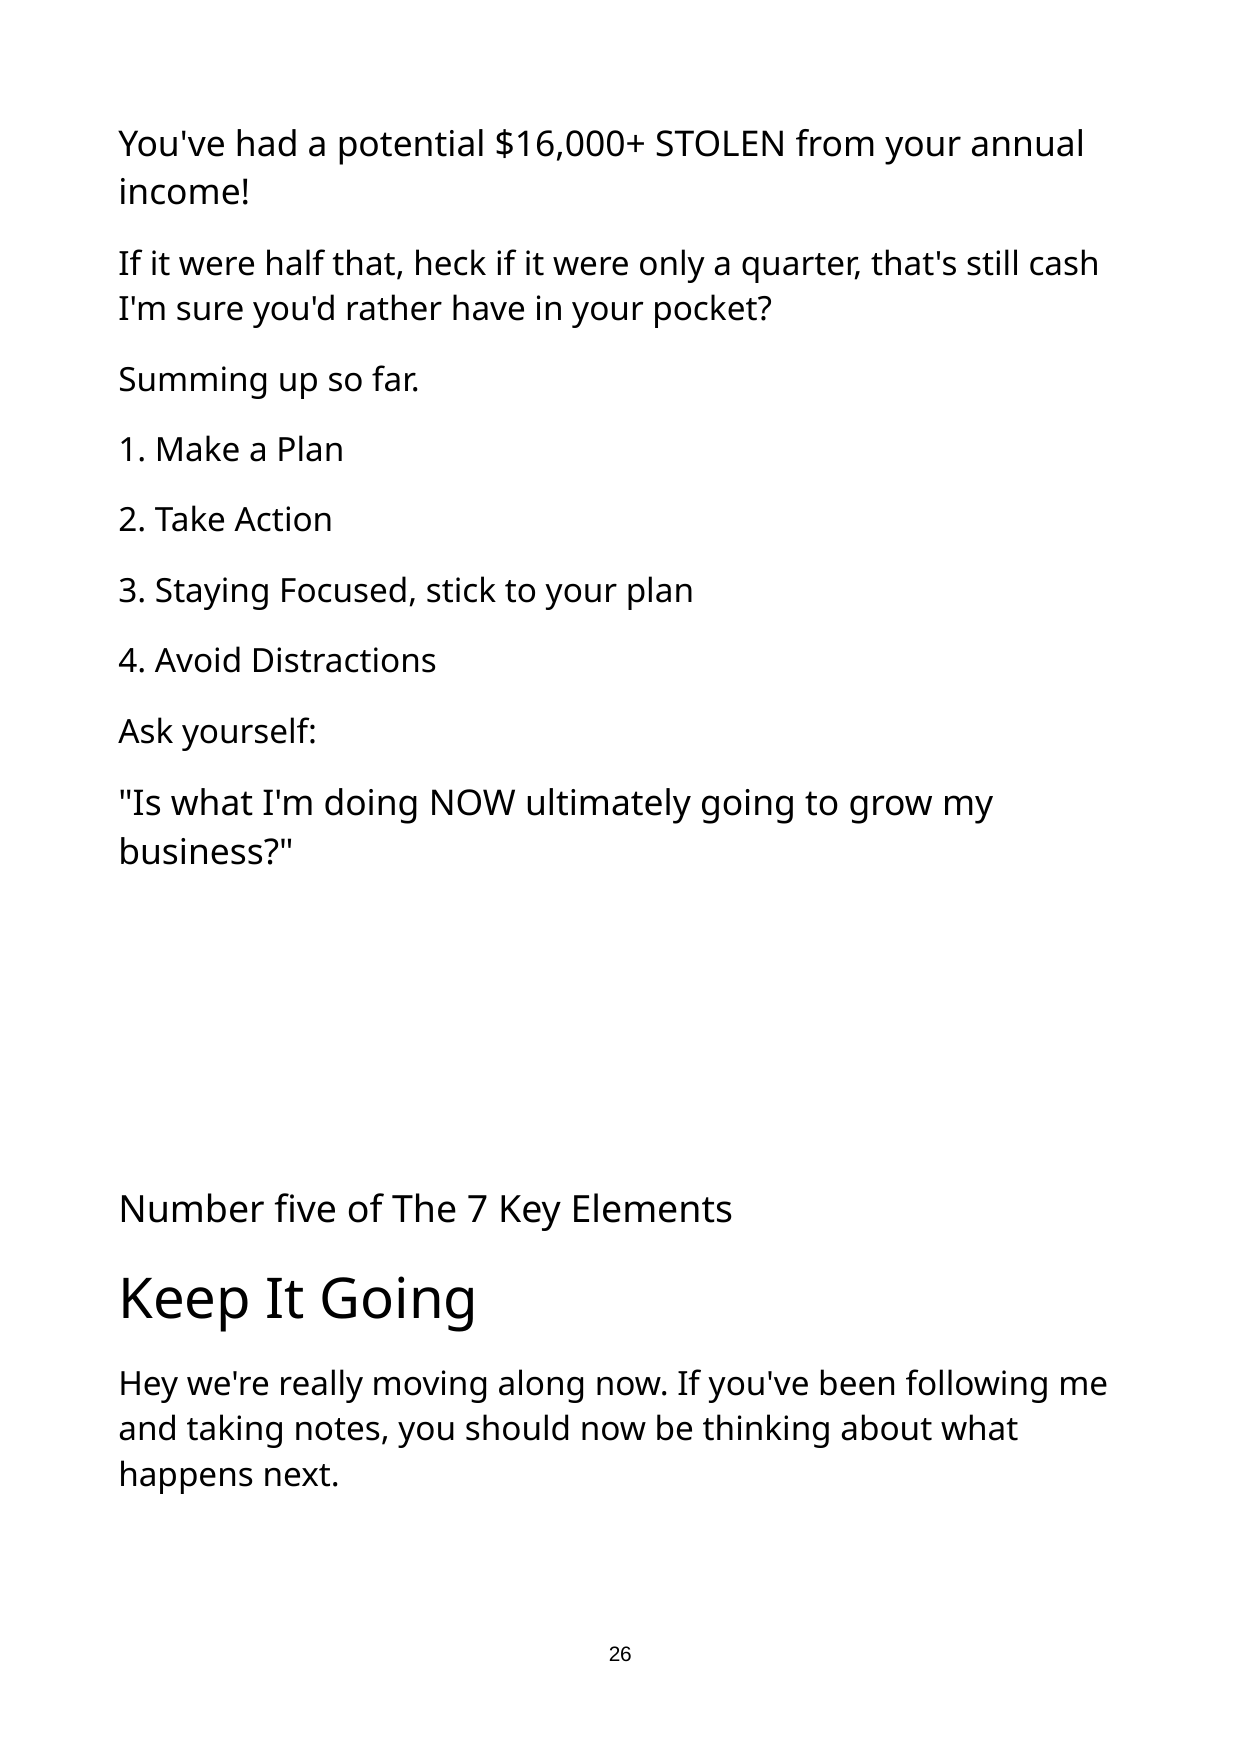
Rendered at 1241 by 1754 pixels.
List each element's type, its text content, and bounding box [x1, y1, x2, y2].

text Ask yourself: [118, 707, 1122, 753]
text 2. Take Action [118, 496, 1122, 542]
text 4. Avoid Distractions [118, 637, 1122, 682]
text Keep It Going [118, 1258, 1122, 1334]
text "Is what I'm doing NOW ultimately going to grow my business?" [118, 778, 1122, 874]
text Summing up so far. [118, 355, 1122, 401]
text You've had a potential $16,000+ STOLEN from your annual income! [118, 118, 1122, 214]
text If it were half that, heck if it were only a quarter, that's still cash I'm sure you'd rather have in your pocket? [118, 239, 1122, 330]
text 1. Make a Plan [118, 426, 1122, 471]
text 3. Staying Focused, stick to your plan [118, 567, 1122, 612]
text Number five of The 7 Key Elements [118, 1182, 1122, 1233]
text Hey we're really moving along now. If you've been following me and taking notes, you should now be thinking about what happens next. [118, 1359, 1122, 1496]
